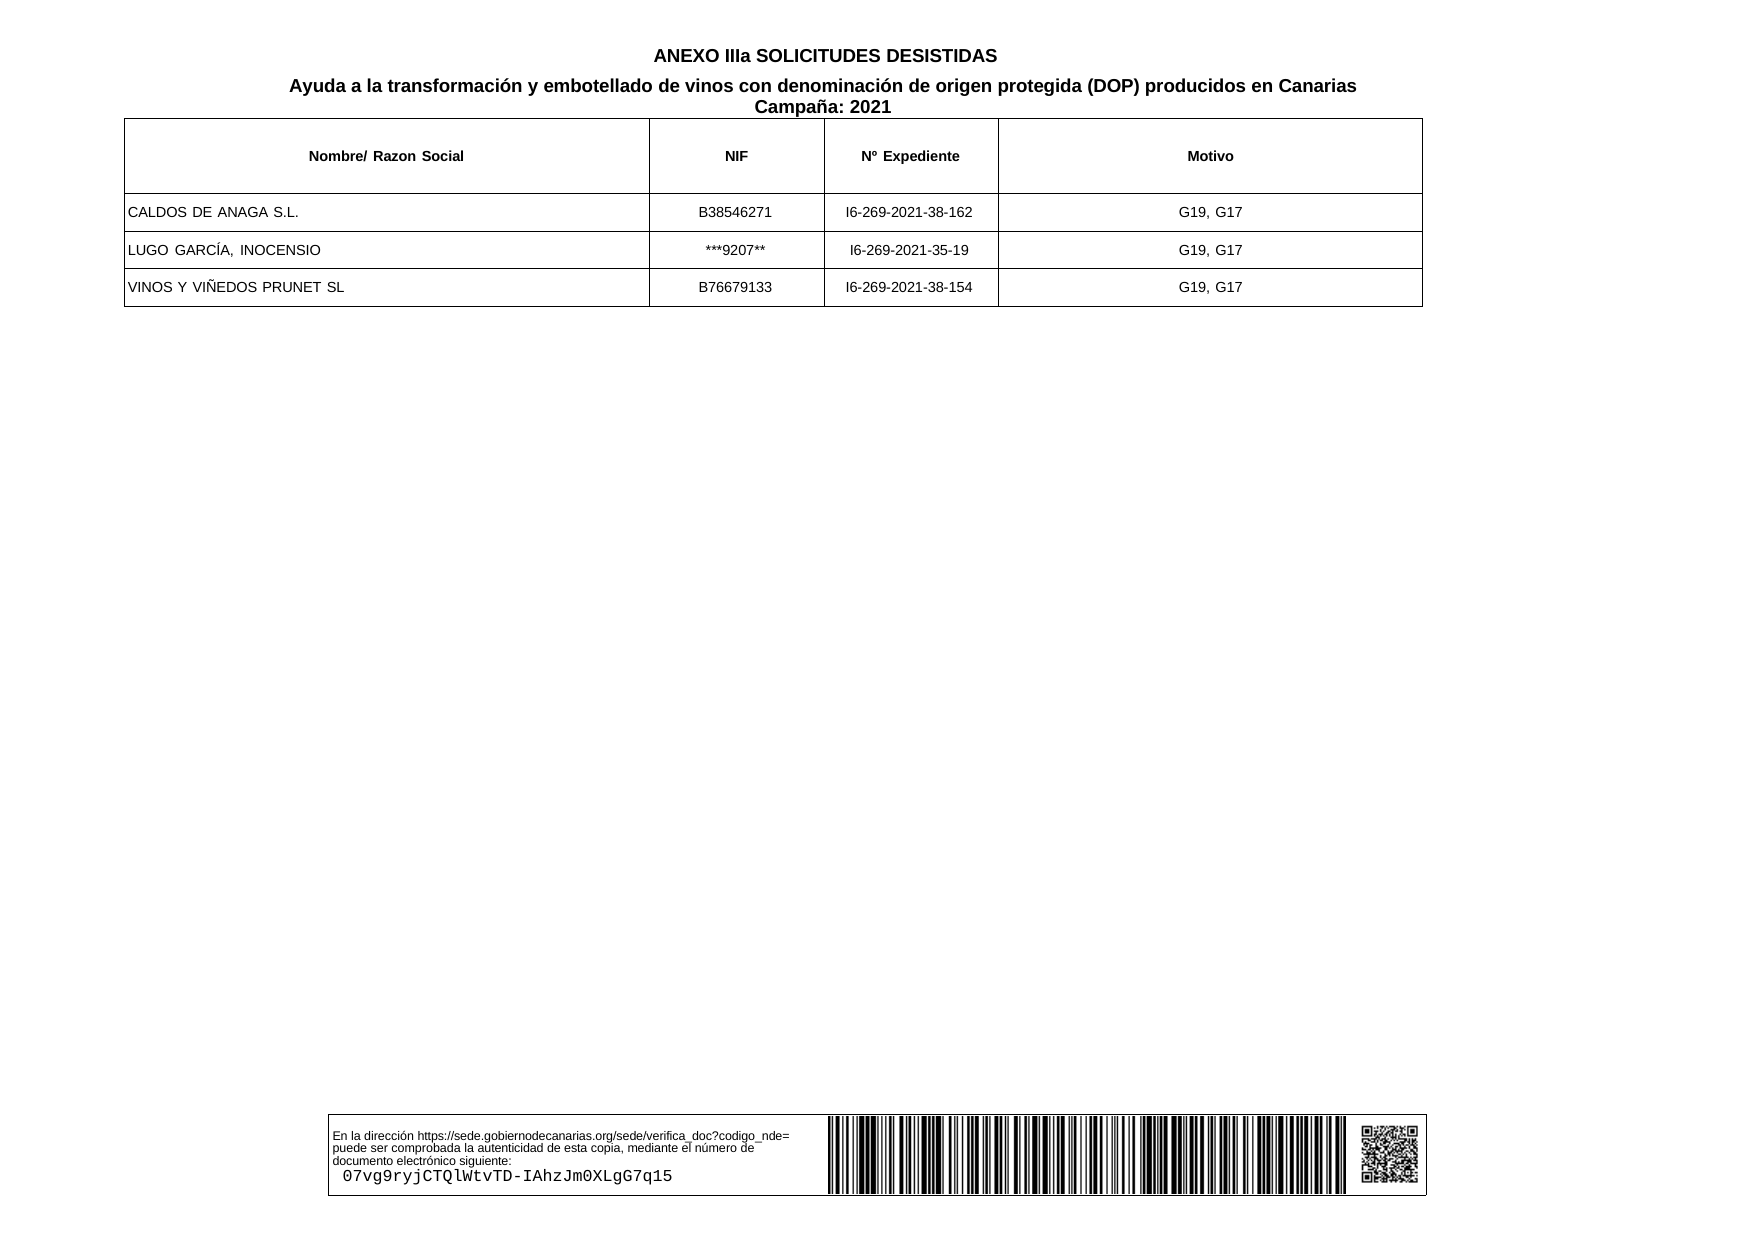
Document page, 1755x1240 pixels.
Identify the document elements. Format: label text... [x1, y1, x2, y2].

table_cell I6-269-2021-38-162 [825, 194, 998, 231]
table_cell G19, G17 [999, 232, 1422, 268]
table_header NIF [650, 119, 824, 193]
table_cell CALDOS DE ANAGA S.L. [125, 194, 649, 231]
table_cell G19, G17 [999, 194, 1422, 231]
table_header Nº Expediente [825, 119, 998, 193]
table_cell I6-269-2021-35-19 [825, 232, 998, 268]
table_header Nombre/ Razon Social [125, 119, 649, 193]
table_cell B38546271 [650, 194, 824, 231]
table_cell B76679133 [650, 269, 824, 306]
table_cell G19, G17 [999, 269, 1422, 306]
table_cell ***9207** [650, 232, 824, 268]
table_cell LUGO GARCÍA, INOCENSIO [125, 232, 649, 268]
table_header Motivo [999, 119, 1422, 193]
table_cell I6-269-2021-38-154 [825, 269, 998, 306]
table_cell VINOS Y VIÑEDOS PRUNET SL [125, 269, 649, 306]
text Ayuda a la transformación y embotellado de vinos con denominación de origen protegida (DOP) producidos en Canarias Campaña: 2021 [283, 76, 1363, 118]
text ANEXO IIIa SOLICITUDES DESISTIDAS [149, 45, 1502, 67]
